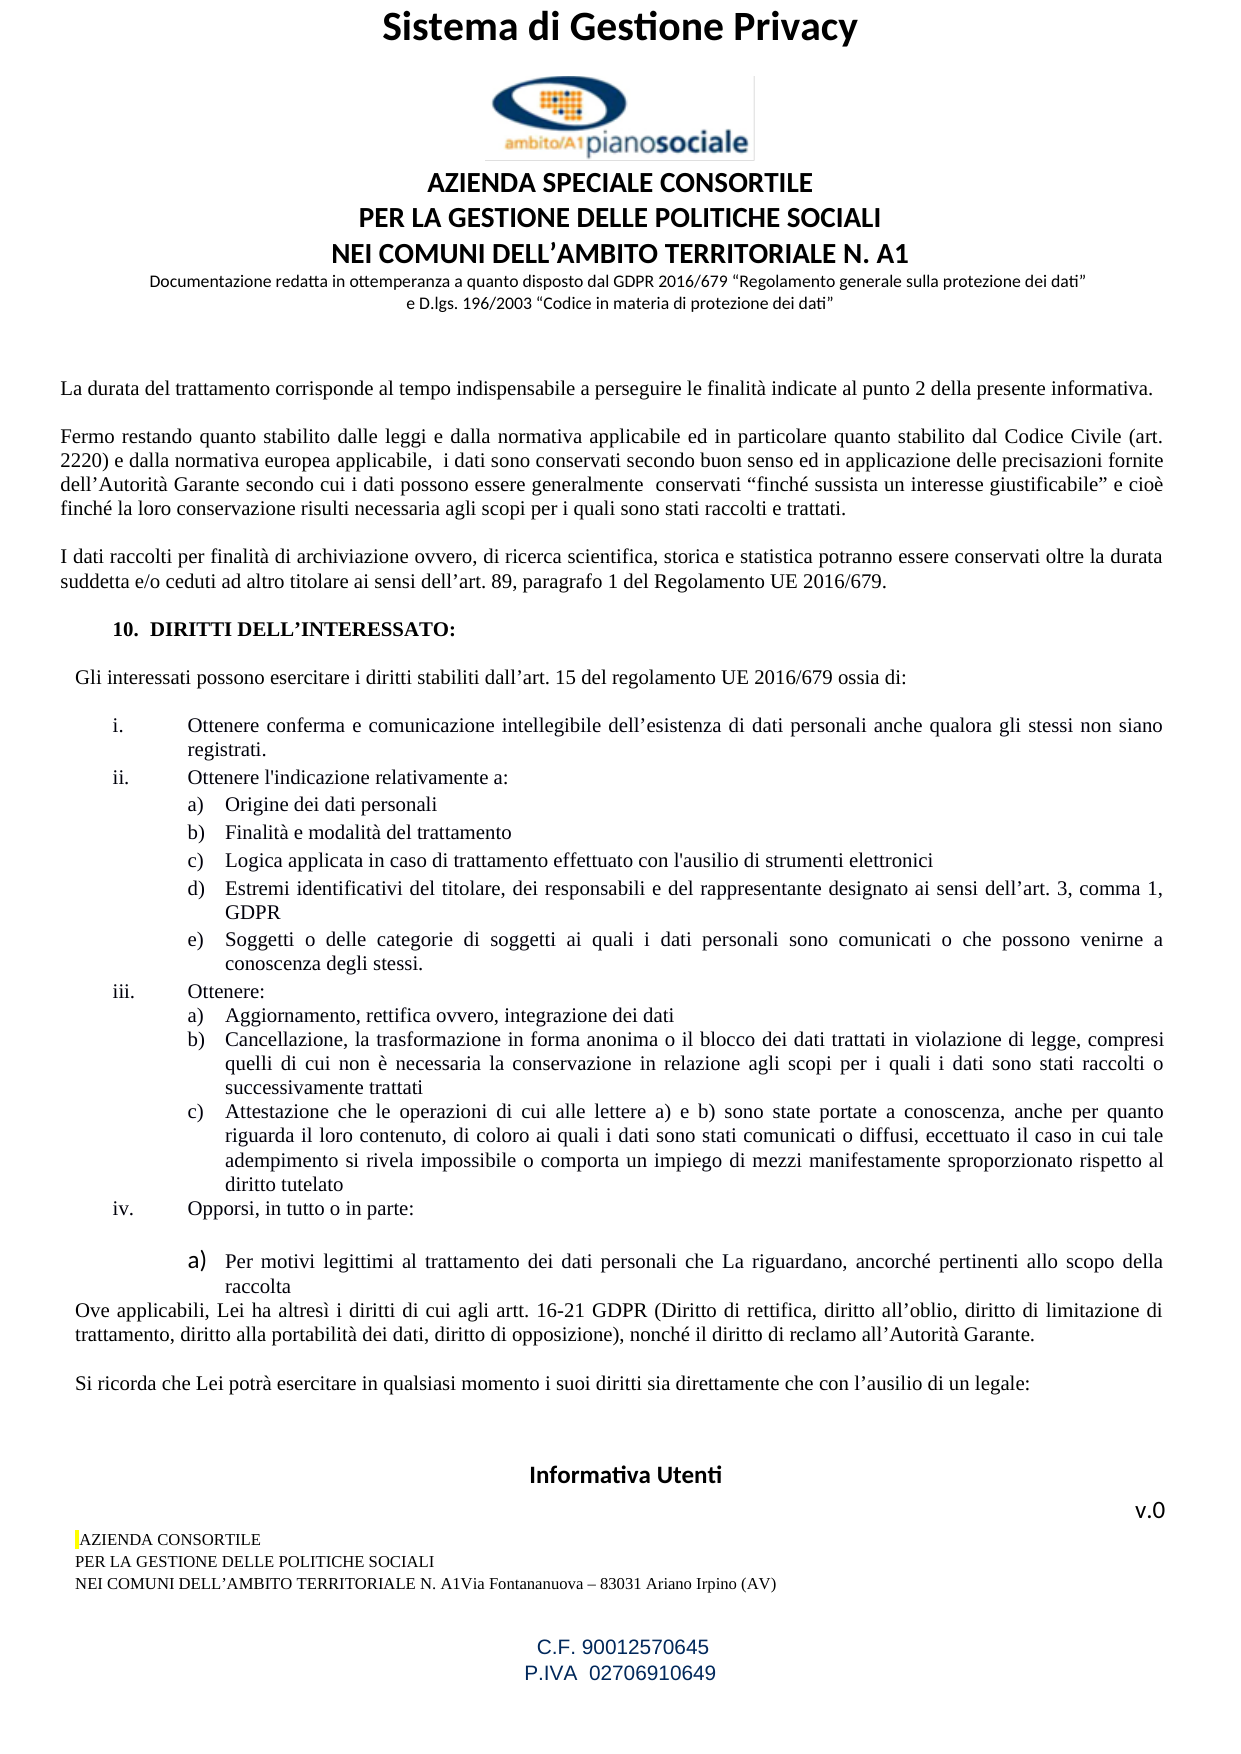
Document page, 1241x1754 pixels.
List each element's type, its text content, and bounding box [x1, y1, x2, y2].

list Opporsi, in tutto o in parte: [112, 1196, 1165, 1220]
text Ove applicabili, Lei ha altresì i diritti di cui agli artt. 16-21 GDPR (Diritto di rettifica, diritto all’oblio, diritto di limitazione di trattamento, diritto alla portabilità dei dati, diritto di opposizione), nonché il diritto di reclamo all’Autorità Garante. [75, 1298, 1165, 1346]
list Estremi identificativi del titolare, dei responsabili e del rappresentante designato ai sensi dell’art. 3, comma 1, GDPR [187, 876, 1165, 924]
list Per motivi legittimi al trattamento dei dati personali che La riguardano, ancorché pertinenti allo scopo della raccolta [187, 1244, 1165, 1298]
list Cancellazione, la trasformazione in forma anonima o il blocco dei dati trattati in violazione di legge, compresi quelli di cui non è necessaria la conservazione in relazione agli scopi per i quali i dati sono stati raccolti o successivamente trattati [187, 1027, 1165, 1099]
list Origine dei dati personali [187, 792, 1165, 816]
text Fermo restando quanto stabilito dalle leggi e dalla normativa applicabile ed in particolare quanto stabilito dal Codice Civile (art. 2220) e dalla normativa europea applicabile, i dati sono conservati secondo buon senso ed in applicazione delle precisazioni fornite dell’Autorità Garante secondo cui i dati possono essere generalmente conservati “finché sussista un interesse giustificabile” e cioè finché la loro conservazione risulti necessaria agli scopi per i quali sono stati raccolti e trattati. [60, 424, 1165, 520]
text Si ricorda che Lei potrà esercitare in qualsiasi momento i suoi diritti sia direttamente che con l’ausilio di un legale: [75, 1371, 1165, 1394]
list Ottenere l'indicazione relativamente a: [112, 765, 1165, 789]
text I dati raccolti per finalità di archiviazione ovvero, di ricerca scientifica, storica e statistica potranno essere conservati oltre la durata suddetta e/o ceduti ad altro titolare ai sensi dell’art. 89, paragrafo 1 del Regolamento UE 2016/679. [60, 544, 1165, 593]
text La durata del trattamento corrisponde al tempo indispensabile a perseguire le finalità indicate al punto 2 della presente informativa. [60, 376, 1165, 400]
list Finalità e modalità del trattamento [187, 820, 1165, 844]
list Soggetti o delle categorie di soggetti ai quali i dati personali sono comunicati o che possono venirne a conoscenza degli stessi. [187, 927, 1165, 975]
list Logica applicata in caso di trattamento effettuato con l'ausilio di strumenti elettronici [187, 848, 1165, 872]
list Attestazione che le operazioni di cui alle lettere a) e b) sono state portate a conoscenza, anche per quanto riguarda il loro contenuto, di coloro ai quali i dati sono stati comunicati o diffusi, eccettuato il caso in cui tale adempimento si rivela impossibile o comporta un impiego di mezzi manifestamente sproporzionato rispetto al diritto tutelato [187, 1099, 1165, 1196]
text Gli interessati possono esercitare i diritti stabiliti dall’art. 15 del regolamento UE 2016/679 ossia di: [75, 665, 1165, 689]
picture [485, 76, 756, 164]
list DIRITTI DELL’INTERESSATO: [112, 617, 1165, 641]
list Ottenere conferma e comunicazione intellegibile dell’esistenza di dati personali anche qualora gli stessi non siano registrati. [112, 713, 1165, 761]
list Aggiornamento, rettifica ovvero, integrazione dei dati [187, 1003, 1165, 1027]
list Ottenere: [112, 979, 1165, 1003]
